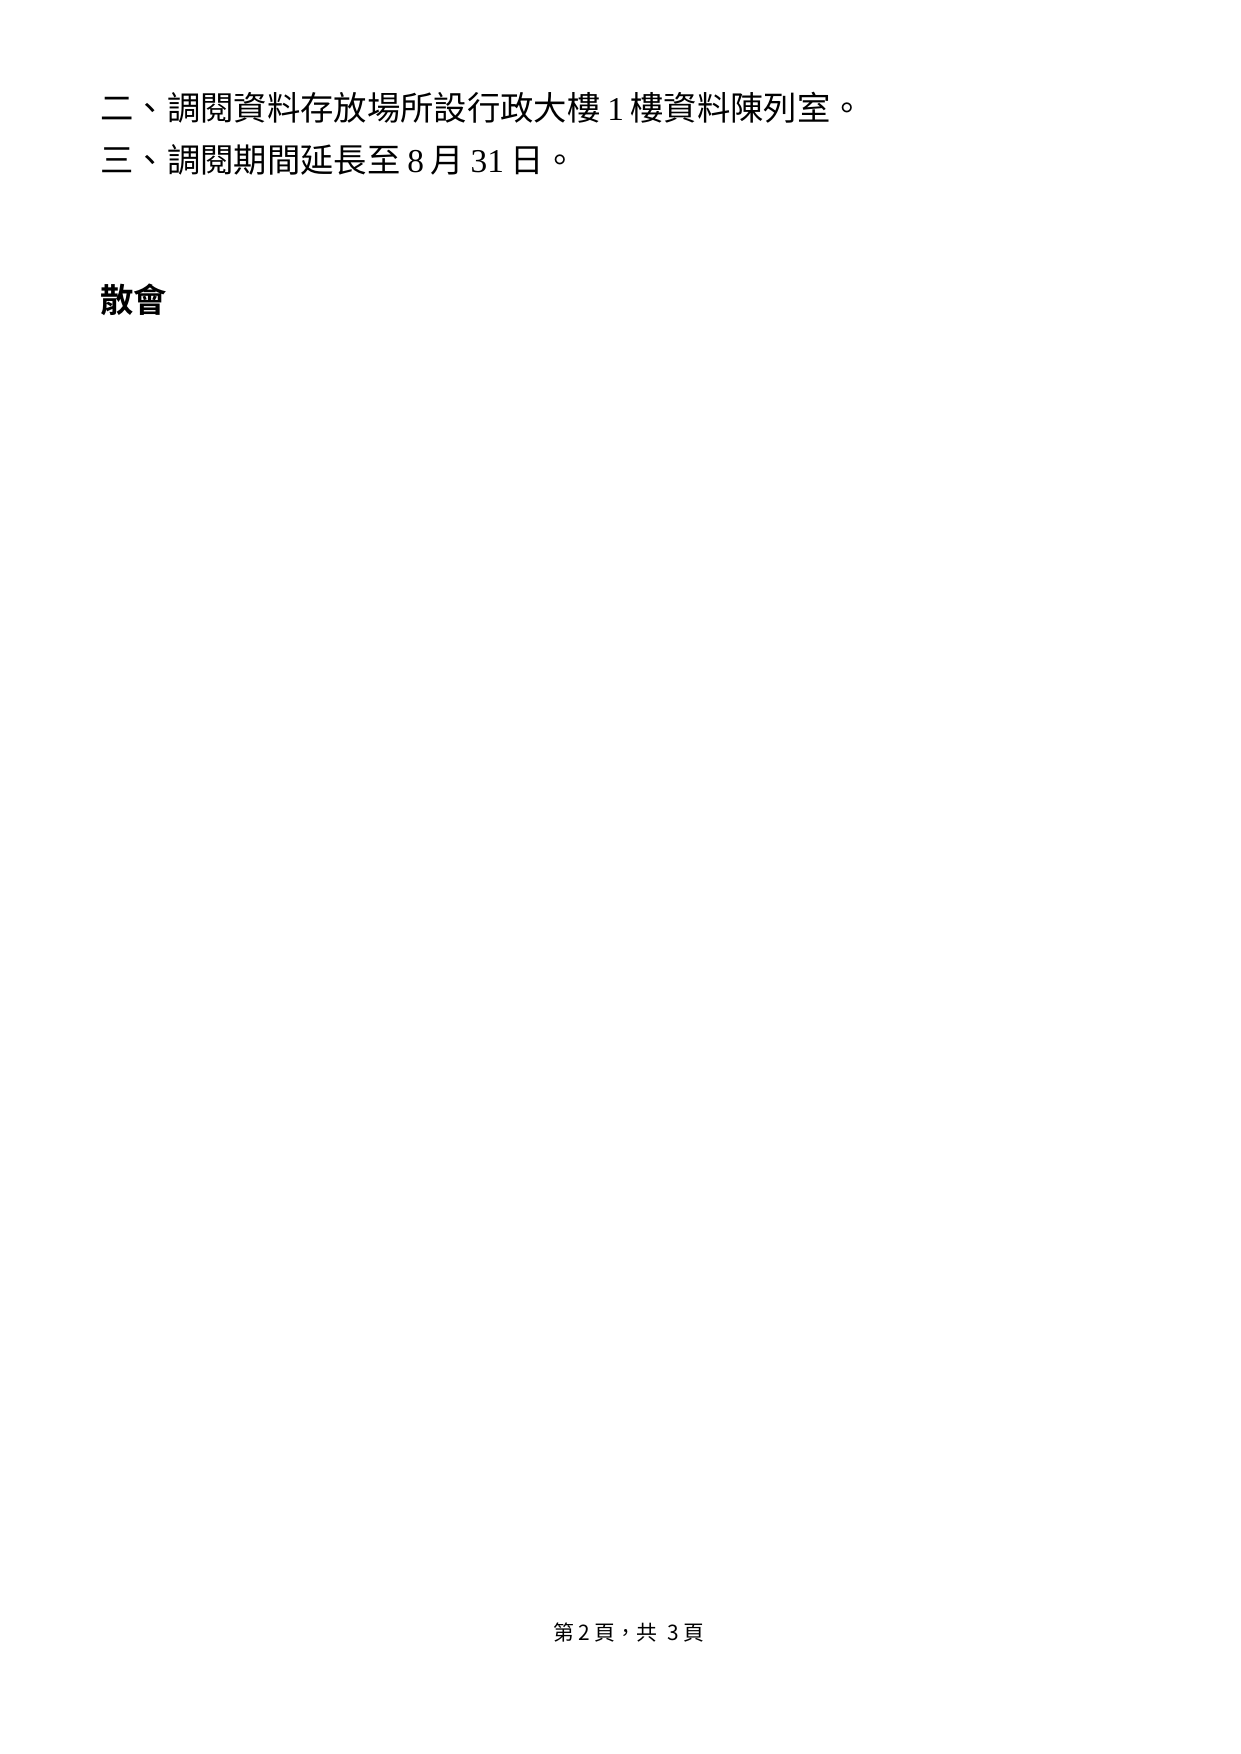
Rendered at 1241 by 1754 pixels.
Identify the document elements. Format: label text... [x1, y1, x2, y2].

text 散會 [100, 272, 1151, 322]
text 二、調閱資料存放場所設行政大樓1樓資料陳列室。 [100, 79, 1166, 131]
text 三、調閱期間延長至8月31日。 [100, 131, 1166, 183]
